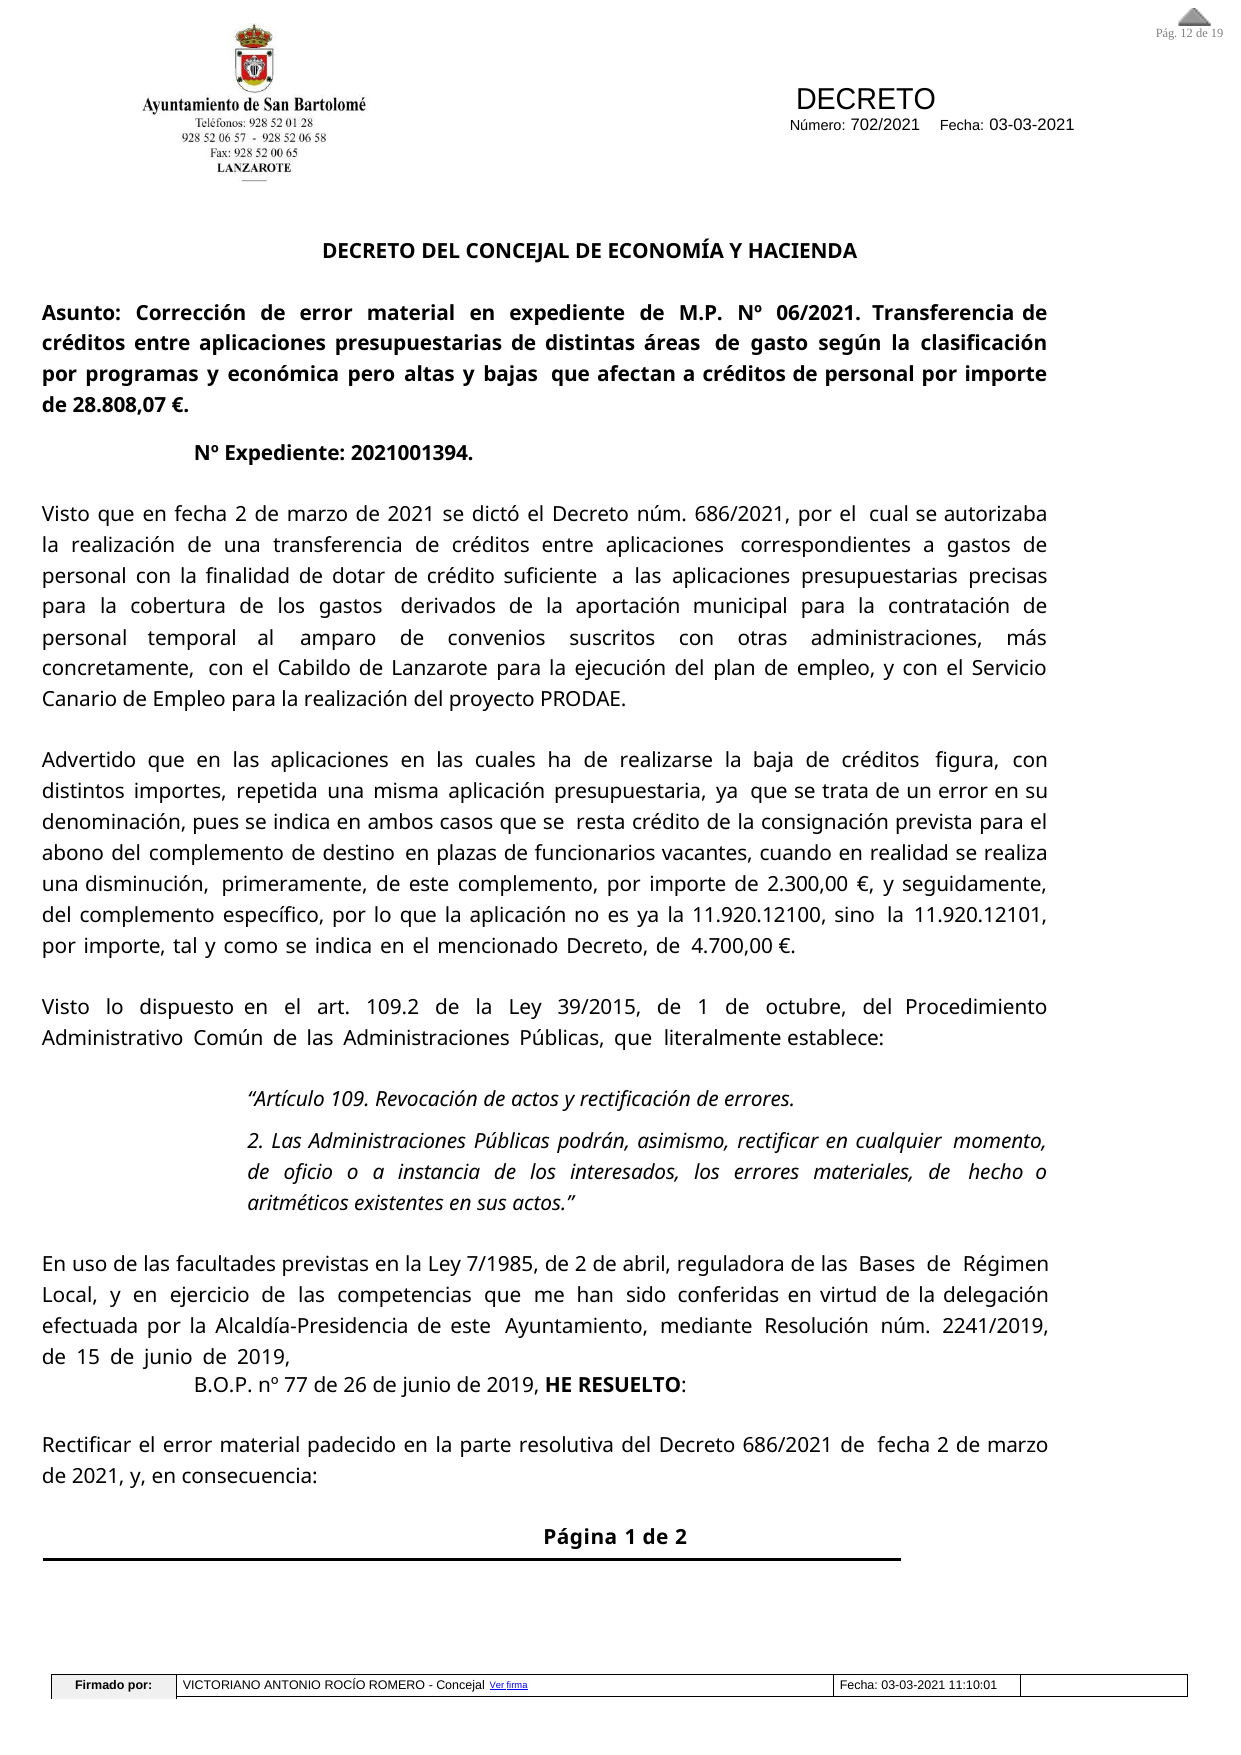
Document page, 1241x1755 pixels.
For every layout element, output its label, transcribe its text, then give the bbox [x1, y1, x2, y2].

text En uso de las facultades previstas en la Ley 7/1985, de 2 de abril, reguladora de las Bases de Régimen Local, y en ejercicio de las competencias que me han sido conferidas en virtud de la delegación efectuada por la Alcaldía-Presidencia de este Ayuntamiento, mediante Resolución núm. 2241/2019, de 15 de junio de 2019, [42, 1249, 1050, 1371]
table_header Fecha: 03-03-2021 11:10:01 [834, 1675, 1020, 1696]
text “Artículo 109. Revocación de actos y rectificación de errores. [247, 1084, 1236, 1113]
text [42, 116, 140, 134]
text Advertido que en las aplicaciones en las cuales ha de realizarse la baja de créditos figura, con distintos importes, repetida una misma aplicación presupuestaria, ya que se trata de un error en su denominación, pues se indica en ambos casos que se resta crédito de la consignación prevista para el abono del complemento de destino en plazas de funcionarios vacantes, cuando en realidad se realiza una disminución, primeramente, de este complemento, por importe de 2.300,00 €, y seguidamente, del complemento específico, por lo que la aplicación no es ya la 11.920.12100, sino la 11.920.12101, por importe, tal y como se indica en el mencionado Decreto, de 4.700,00 €. [42, 746, 1048, 960]
text Nº Expediente: 2021001394. [194, 438, 1236, 466]
text Asunto: Corrección de error material en expediente de M.P. Nº 06/2021. Transferencia de créditos entre aplicaciones presupuestarias de distintas áreas de gasto según la clasificación por programas y económica pero altas y bajas que afectan a créditos de personal por importe de 28.808,07 €. [42, 298, 1047, 418]
text Rectificar el error material padecido en la parte resolutiva del Decreto 686/2021 de fecha 2 de marzo de 2021, y, en consecuencia: [42, 1430, 1050, 1490]
text 2. Las Administraciones Públicas podrán, asimismo, rectificar en cualquier momento, de oficio o a instancia de los interesados, los errores materiales, de hecho o aritméticos existentes en sus actos.” [247, 1126, 1047, 1217]
text Visto que en fecha 2 de marzo de 2021 se dictó el Decreto núm. 686/2021, por el cual se autorizaba la realización de una transferencia de créditos entre aplicaciones correspondientes a gastos de personal con la finalidad de dotar de crédito suficiente a las aplicaciones presupuestarias precisas para la cobertura de los gastos derivados de la aportación municipal para la contratación de personal temporal al amparo de convenios suscritos con otras administraciones, más concretamente, con el Cabildo de Lanzarote para la ejecución del plan de empleo, y con el Servicio Canario de Empleo para la realización del proyecto PRODAE. [42, 499, 1048, 713]
text Visto lo dispuesto en el art. 109.2 de la Ley 39/2015, de 1 de octubre, del Procedimiento Administrativo Común de las Administraciones Públicas, que literalmente establece: [42, 992, 1048, 1052]
text DECRETO DEL CONCEJAL DE ECONOMÍA Y HACIENDA [322, 236, 1236, 265]
text B.O.P. nº 77 de 26 de junio de 2019, HE RESUELTO: [194, 1373, 1236, 1397]
table_header [1021, 1675, 1187, 1696]
subtitle [42, 83, 140, 116]
table_header VICTORIANO ANTONIO ROCÍO ROMERO - Concejal Ver firma [177, 1675, 833, 1696]
text Número: 702/2021 Fecha: 03-03-2021 [369, 116, 1074, 134]
table_header Firmado por: [52, 1675, 176, 1696]
subtitle DECRETO [369, 83, 936, 116]
text Pág. 12 de 19 [1156, 26, 1236, 41]
